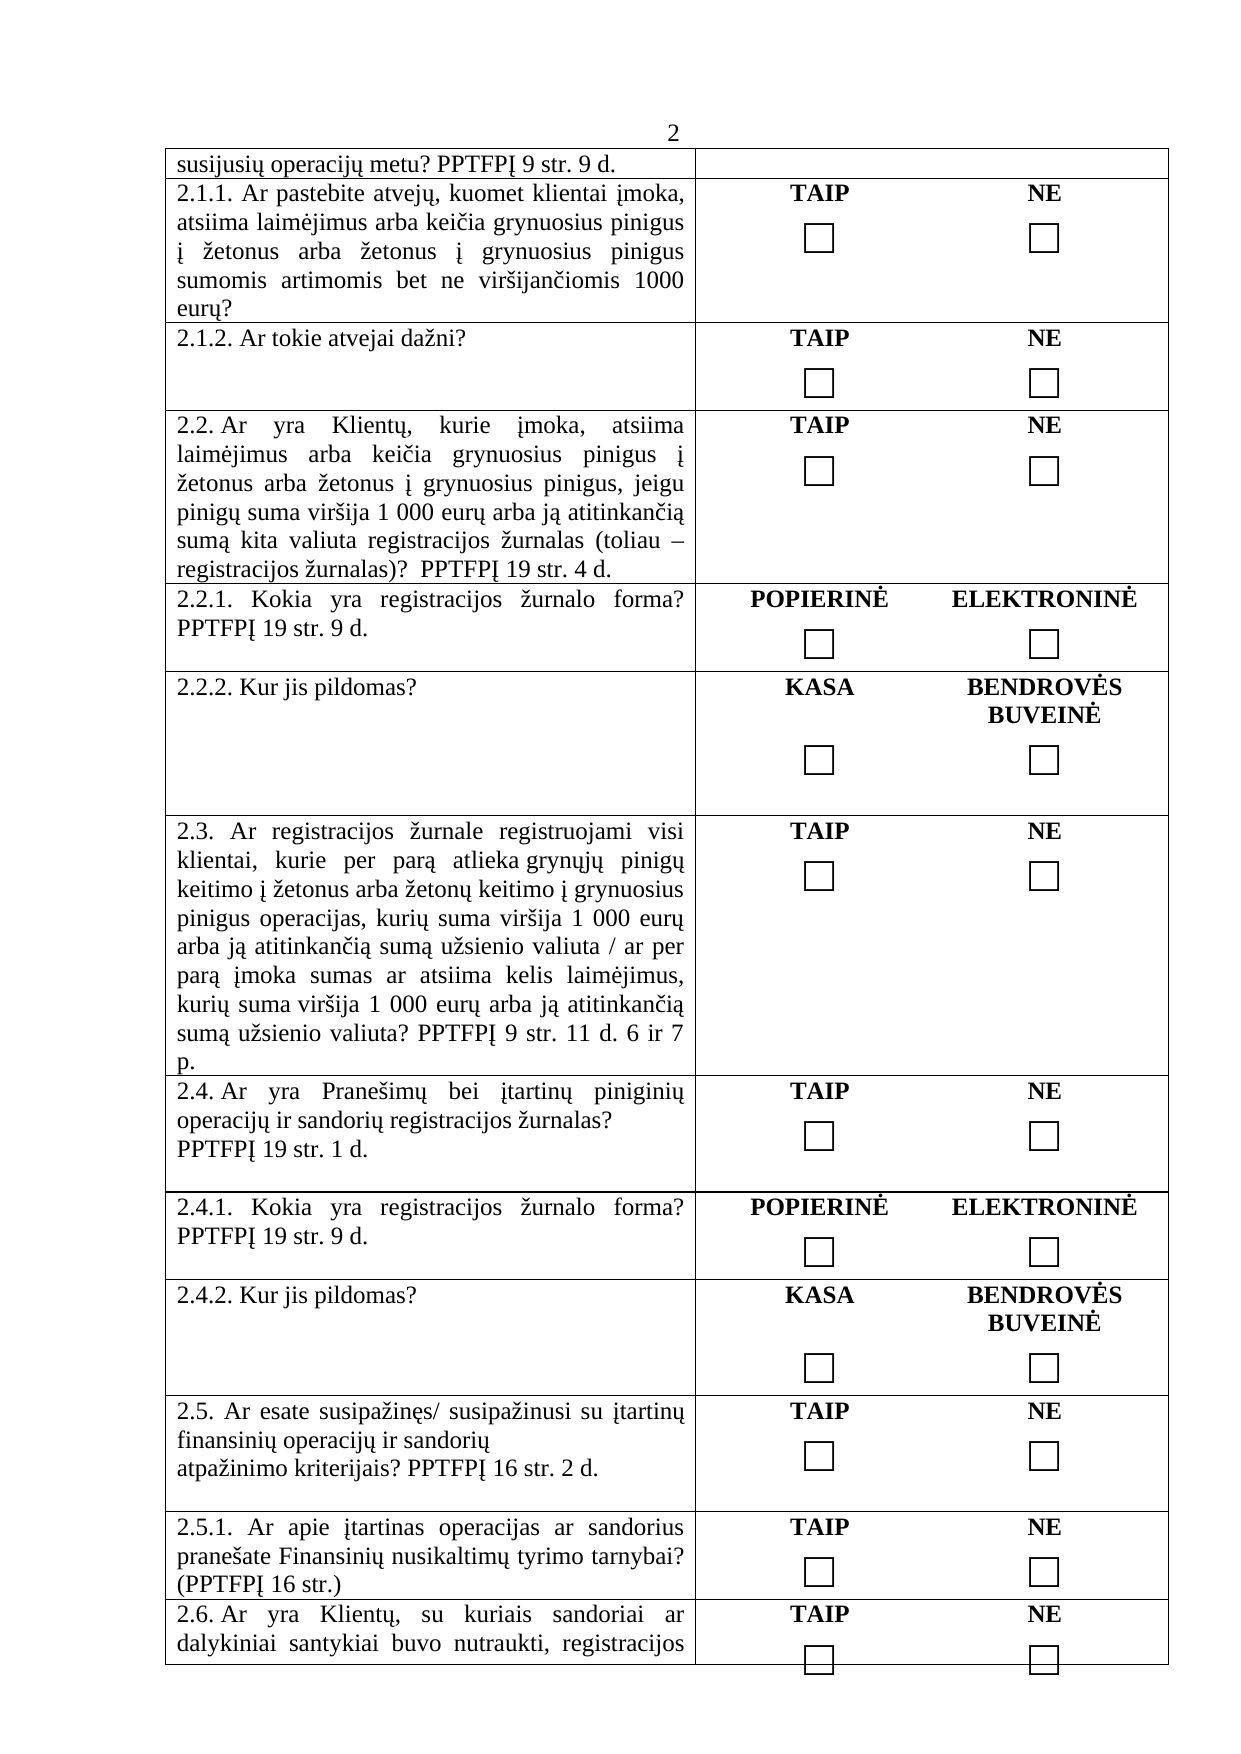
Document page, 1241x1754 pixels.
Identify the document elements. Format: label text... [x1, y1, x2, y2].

table_header POPIERINĖ □ [707, 584, 932, 670]
table_cell 2.5.1. Ar apie įtartinas operacijas ar sandorius pranešate Finansinių nusikaltimų tyrimo tarnybai? (PPTFPĮ 16 str.) [166, 1512, 695, 1598]
table_cell [696, 1076, 1168, 1191]
table_cell [1157, 1600, 1168, 1664]
table_cell [707, 1482, 818, 1511]
table_cell [1157, 323, 1168, 409]
table_cell [707, 787, 784, 815]
table_cell [932, 1482, 1157, 1511]
table_cell [1157, 1280, 1168, 1395]
table_header susijusių operacijų metu? PPTFPĮ 9 str. 9 d. [166, 149, 695, 177]
table_header NE □ [932, 1076, 1157, 1162]
table_cell [932, 1163, 1157, 1191]
table_header NE □ [932, 816, 1157, 903]
table_header TAIP □ [707, 323, 932, 409]
table_cell [696, 584, 1168, 671]
table_header ELEKTRONINĖ □ [932, 584, 1157, 670]
table_cell 2.3. Ar registracijos žurnale registruojami visi klientai, kurie per parą atlieka grynųjų pinigų keitimo į žetonus arba žetonų keitimo į grynuosius pinigus operacijas, kurių suma viršija 1 000 eurų arba ją atitinkančią sumą užsienio valiuta / ar per parą įmoka sumas ar atsiima kelis laimėjimus, kurių suma viršija 1 000 eurų arba ją atitinkančią sumą užsienio valiuta? PPTFPĮ 9 str. 11 d. 6 ir 7 p. [166, 816, 695, 1075]
table_cell 2.4.2. Kur jis pildomas? [166, 1280, 695, 1395]
table_header BENDROVĖS BUVEINĖ □ [932, 672, 1157, 787]
table_header NE □ [932, 323, 1157, 409]
table_cell 2.4. Ar yra Pranešimų bei įtartinų piniginių operacijų ir sandorių registracijos žurnalas? PPTFPĮ 19 str. 1 d. [166, 1076, 695, 1191]
table_header TAIP □ [707, 1600, 932, 1664]
table_cell 2.1.1. Ar pastebite atvejų, kuomet klientai įmoka, atsiima laimėjimus arba keičia grynuosius pinigus į žetonus arba žetonus į grynuosius pinigus sumomis artimomis bet ne viršijančiomis 1000 eurų? [166, 179, 695, 322]
table_cell [818, 1482, 932, 1511]
table_header NE □ [932, 411, 1157, 497]
table_header [696, 149, 1168, 177]
table_header TAIP □ [707, 1512, 932, 1598]
table_header TAIP □ [707, 1396, 932, 1482]
table_header TAIP □ [707, 411, 932, 497]
table_cell 2.2.2. Kur jis pildomas? [166, 672, 695, 815]
table_header NE □ [932, 1512, 1157, 1598]
table_cell 2.5. Ar esate susipažinęs/ susipažinusi su įtartinų finansinių operacijų ir sandorių atpažinimo kriterijais? PPTFPĮ 16 str. 2 d. [166, 1396, 695, 1511]
table_header TAIP □ [707, 816, 932, 903]
table_cell [696, 323, 707, 409]
table_cell [962, 787, 1157, 815]
table_cell [696, 1600, 707, 1664]
table_cell 2.4.1. Kokia yra registracijos žurnalo forma? PPTFPĮ 19 str. 9 d. [166, 1193, 695, 1279]
table_header POPIERINĖ □ [707, 1193, 932, 1279]
table_header NE □ [932, 1600, 1157, 1664]
table_cell [1157, 1193, 1168, 1279]
table_cell [696, 672, 707, 815]
table_cell [696, 1396, 707, 1511]
table_cell [707, 1163, 818, 1191]
table_header BENDROVĖS BUVEINĖ □ [932, 1280, 1157, 1395]
table_cell [696, 411, 1168, 583]
table_cell 2.6. Ar yra Klientų, su kuriais sandoriai ar dalykiniai santykiai buvo nutraukti, registracijos [166, 1600, 695, 1664]
table_header TAIP □ [707, 1076, 932, 1162]
table_header ELEKTRONINĖ □ [932, 1193, 1157, 1279]
table_header KASA □ [707, 1280, 932, 1395]
table_cell 2.2. Ar yra Klientų, kurie įmoka, atsiima laimėjimus arba keičia grynuosius pinigus į žetonus arba žetonus į grynuosius pinigus, jeigu pinigų suma viršija 1 000 eurų arba ją atitinkančią sumą kita valiuta registracijos žurnalas (toliau – registracijos žurnalas)? PPTFPĮ 19 str. 4 d. [166, 411, 695, 583]
table_cell [696, 816, 1168, 1075]
table_header KASA □ [707, 672, 932, 787]
table_cell [818, 1163, 932, 1191]
table_cell [696, 1193, 707, 1279]
table_cell [1157, 1512, 1168, 1598]
table_header NE □ [932, 1396, 1157, 1482]
table_cell [784, 787, 962, 815]
table_cell [1157, 1396, 1168, 1511]
table_cell [696, 179, 1168, 322]
table_header NE □ [932, 179, 1157, 265]
table_header TAIP □ [707, 179, 932, 265]
table_cell 2.1.2. Ar tokie atvejai dažni? [166, 323, 695, 409]
table_cell [696, 1512, 707, 1598]
table_cell [696, 1280, 707, 1395]
table_cell [1157, 672, 1168, 815]
table_cell 2.2.1. Kokia yra registracijos žurnalo forma? PPTFPĮ 19 str. 9 d. [166, 584, 695, 671]
